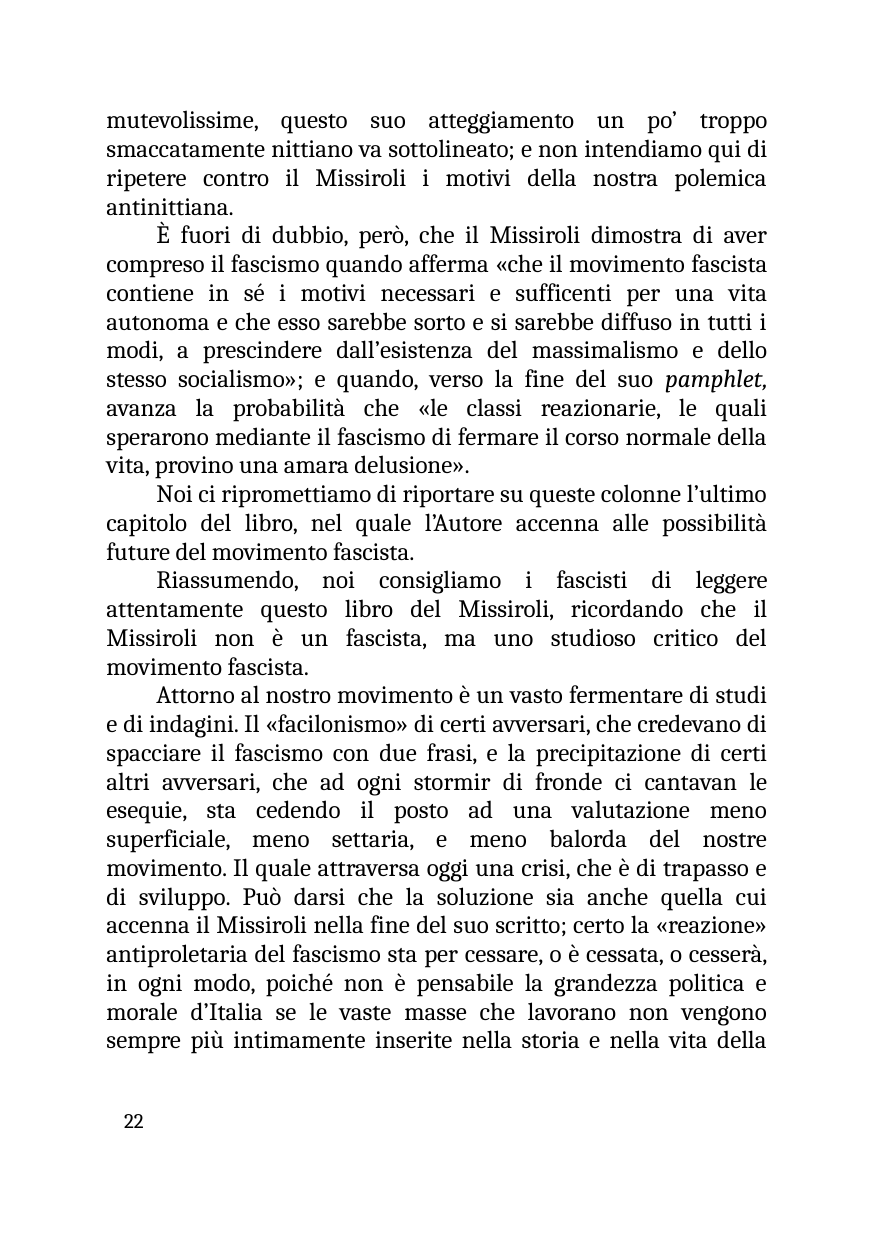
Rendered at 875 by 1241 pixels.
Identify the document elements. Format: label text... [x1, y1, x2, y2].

text Noi ci ripromettiamo di riportare su queste colonne l’ultimo capitolo del libro, nel quale l’Autore accenna alle possibilità future del movimento fascista. [106, 480, 768, 566]
text Riassumendo, noi consigliamo i fascisti di leggere attentamente questo libro del Missiroli, ricordando che il Missiroli non è un fascista, ma uno studioso critico del movimento fascista. [106, 566, 768, 681]
text Attorno al nostro movimento è un vasto fermentare di studi e di indagini. Il «facilonismo» di certi avversari, che credevano di spacciare il fascismo con due frasi, e la precipitazione di certi altri avversari, che ad ogni stormir di fronde ci cantavan le esequie, sta cedendo il posto ad una valutazione meno superficiale, meno settaria, e meno balorda del nostre movimento. Il quale attraversa oggi una crisi, che è di trapasso e di sviluppo. Può darsi che la soluzione sia anche quella cui accenna il Missiroli nella fine del suo scritto; certo la «reazione» antiproletaria del fascismo sta per cessare, o è cessata, o cesserà, in ogni modo, poiché non è pensabile la grandezza politica e morale d’Italia se le vaste masse che lavorano non vengono sempre più intimamente inserite nella storia e nella vita della [106, 681, 768, 1055]
text mutevolissime, questo suo atteggiamento un po’ troppo smaccatamente nittiano va sottolineato; e non intendiamo qui di ripetere contro il Missiroli i motivi della nostra polemica antinittiana. [106, 106, 768, 221]
text È fuori di dubbio, però, che il Missiroli dimostra di aver compreso il fascismo quando afferma «che il movimento fascista contiene in sé i motivi necessari e sufficenti per una vita autonoma e che esso sarebbe sorto e si sarebbe diffuso in tutti i modi, a prescindere dall’esistenza del massimalismo e dello stesso socialismo»; e quando, verso la fine del suo pamphlet, avanza la probabilità che «le classi reazionarie, le quali sperarono mediante il fascismo di fermare il corso normale della vita, provino una amara delusione». [106, 221, 768, 480]
